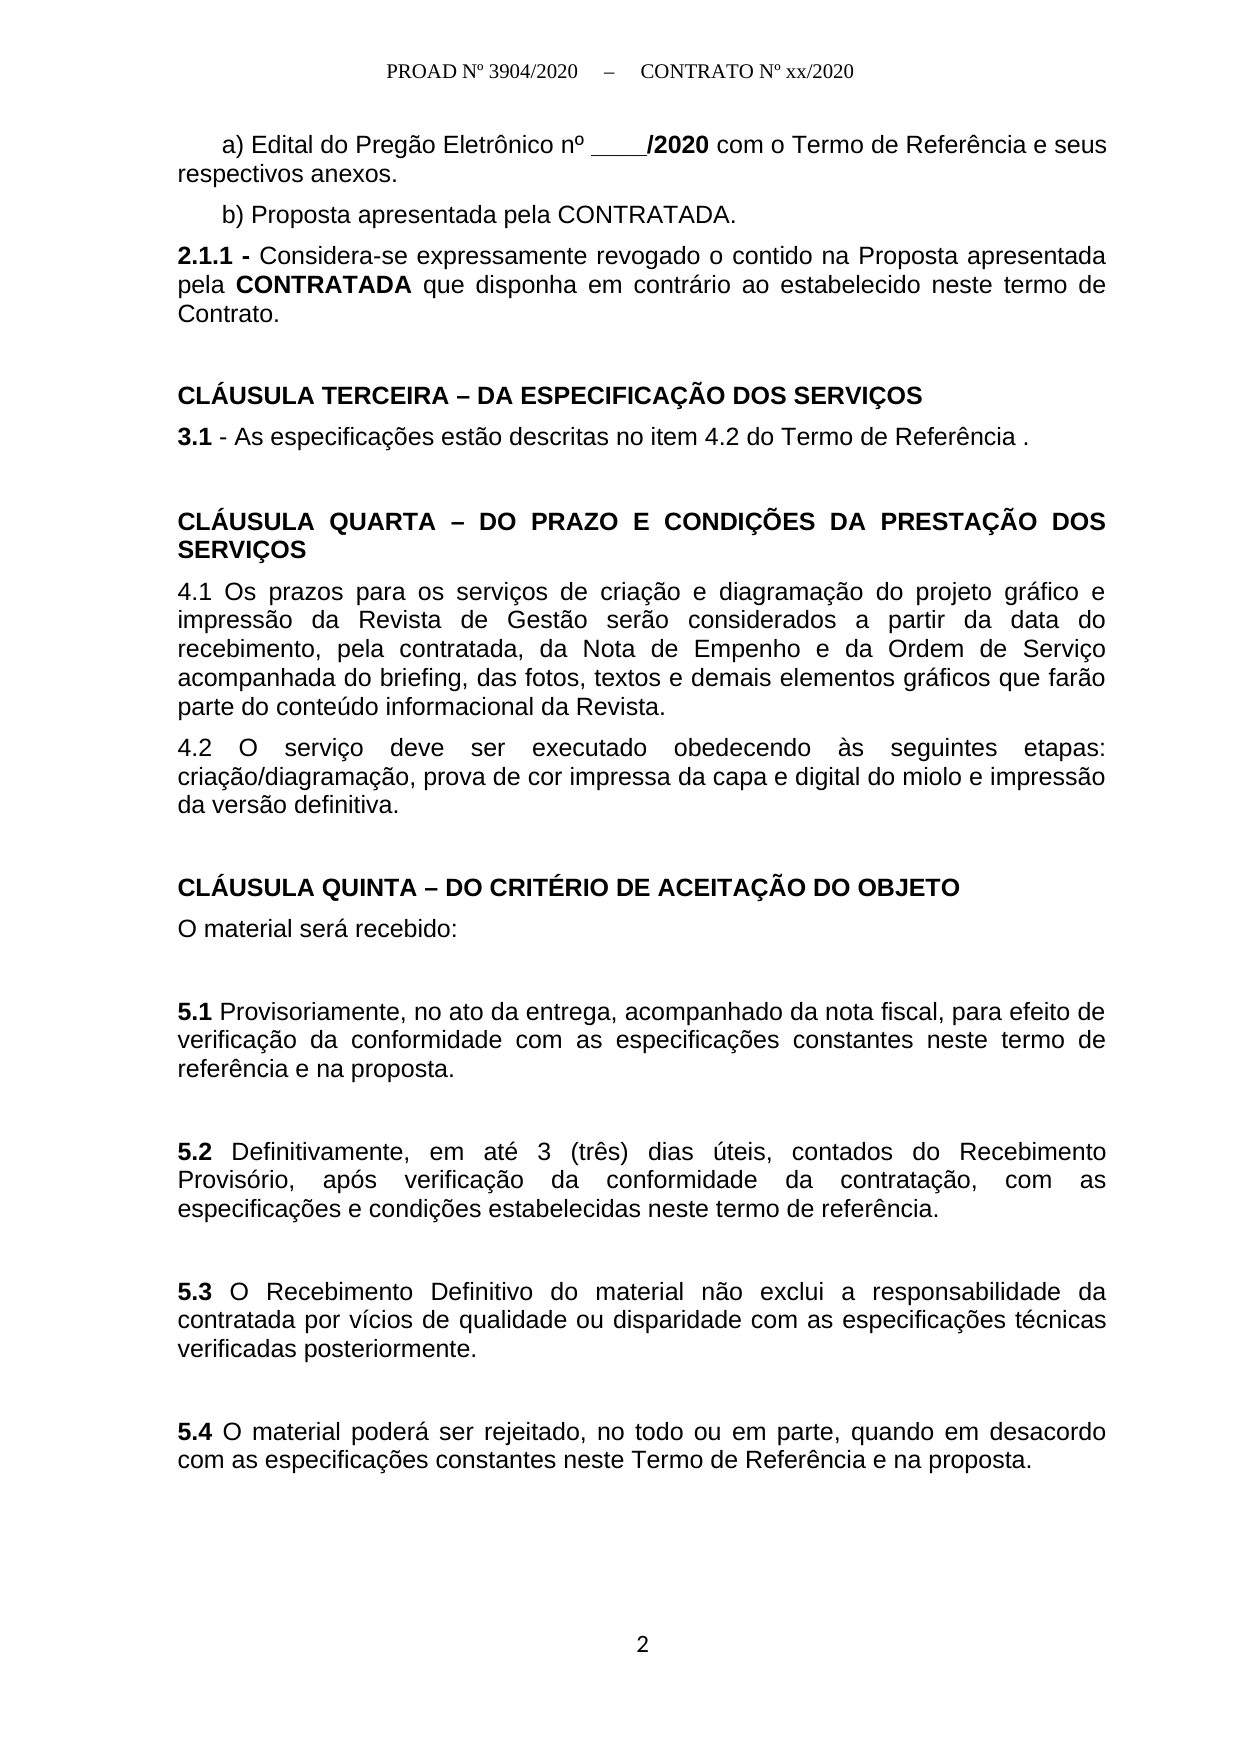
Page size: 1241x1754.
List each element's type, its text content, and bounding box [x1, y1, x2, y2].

text 5.4 O material poderá ser rejeitado, no todo ou em parte, quando em desacordo com as especificações constantes neste Termo de Referência e na proposta. [177, 1417, 1107, 1474]
text a) Edital do Pregão Eletrônico nº ____/2020 com o Termo de Referência e seus respectivos anexos. [177, 130, 1107, 187]
text 4.1 Os prazos para os serviços de criação e diagramação do projeto gráfico e impressão da Revista de Gestão serão considerados a partir da data do recebimento, pela contratada, da Nota de Empenho e da Ordem de Serviço acompanhada do briefing, das fotos, textos e demais elementos gráficos que farão parte do conteúdo informacional da Revista. [177, 577, 1107, 720]
text CLÁUSULA TERCEIRA – DA ESPECIFICAÇÃO DOS SERVIÇOS [177, 381, 1107, 410]
text 5.2 Definitivamente, em até 3 (três) dias úteis, contados do Recebimento Provisório, após verificação da conformidade da contratação, com as especificações e condições estabelecidas neste termo de referência. [177, 1137, 1107, 1223]
text 3.1 - As especificações estão descritas no item 4.2 do Termo de Referência . [177, 422, 1107, 451]
text 5.1 Provisoriamente, no ato da entrega, acompanhado da nota fiscal, para efeito de verificação da conformidade com as especificações constantes neste termo de referência e na proposta. [177, 997, 1107, 1083]
text 5.3 O Recebimento Definitivo do material não exclui a responsabilidade da contratada por vícios de qualidade ou disparidade com as especificações técnicas verificadas posteriormente. [177, 1277, 1107, 1363]
text 4.2 O serviço deve ser executado obedecendo às seguintes etapas: criação/diagramação, prova de cor impressa da capa e digital do miolo e impressão da versão definitiva. [177, 733, 1107, 819]
text 2.1.1 - Considera-se expressamente revogado o contido na Proposta apresentada pela CONTRATADA que disponha em contrário ao estabelecido neste termo de Contrato. [177, 241, 1107, 327]
text O material será recebido: [177, 914, 1107, 943]
text CLÁUSULA QUINTA – DO CRITÉRIO DE ACEITAÇÃO DO OBJETO [177, 873, 1107, 902]
text b) Proposta apresentada pela CONTRATADA. [177, 200, 1107, 229]
text CLÁUSULA QUARTA – DO PRAZO E CONDIÇÕES DA PRESTAÇÃO DOS SERVIÇOS [177, 507, 1107, 564]
